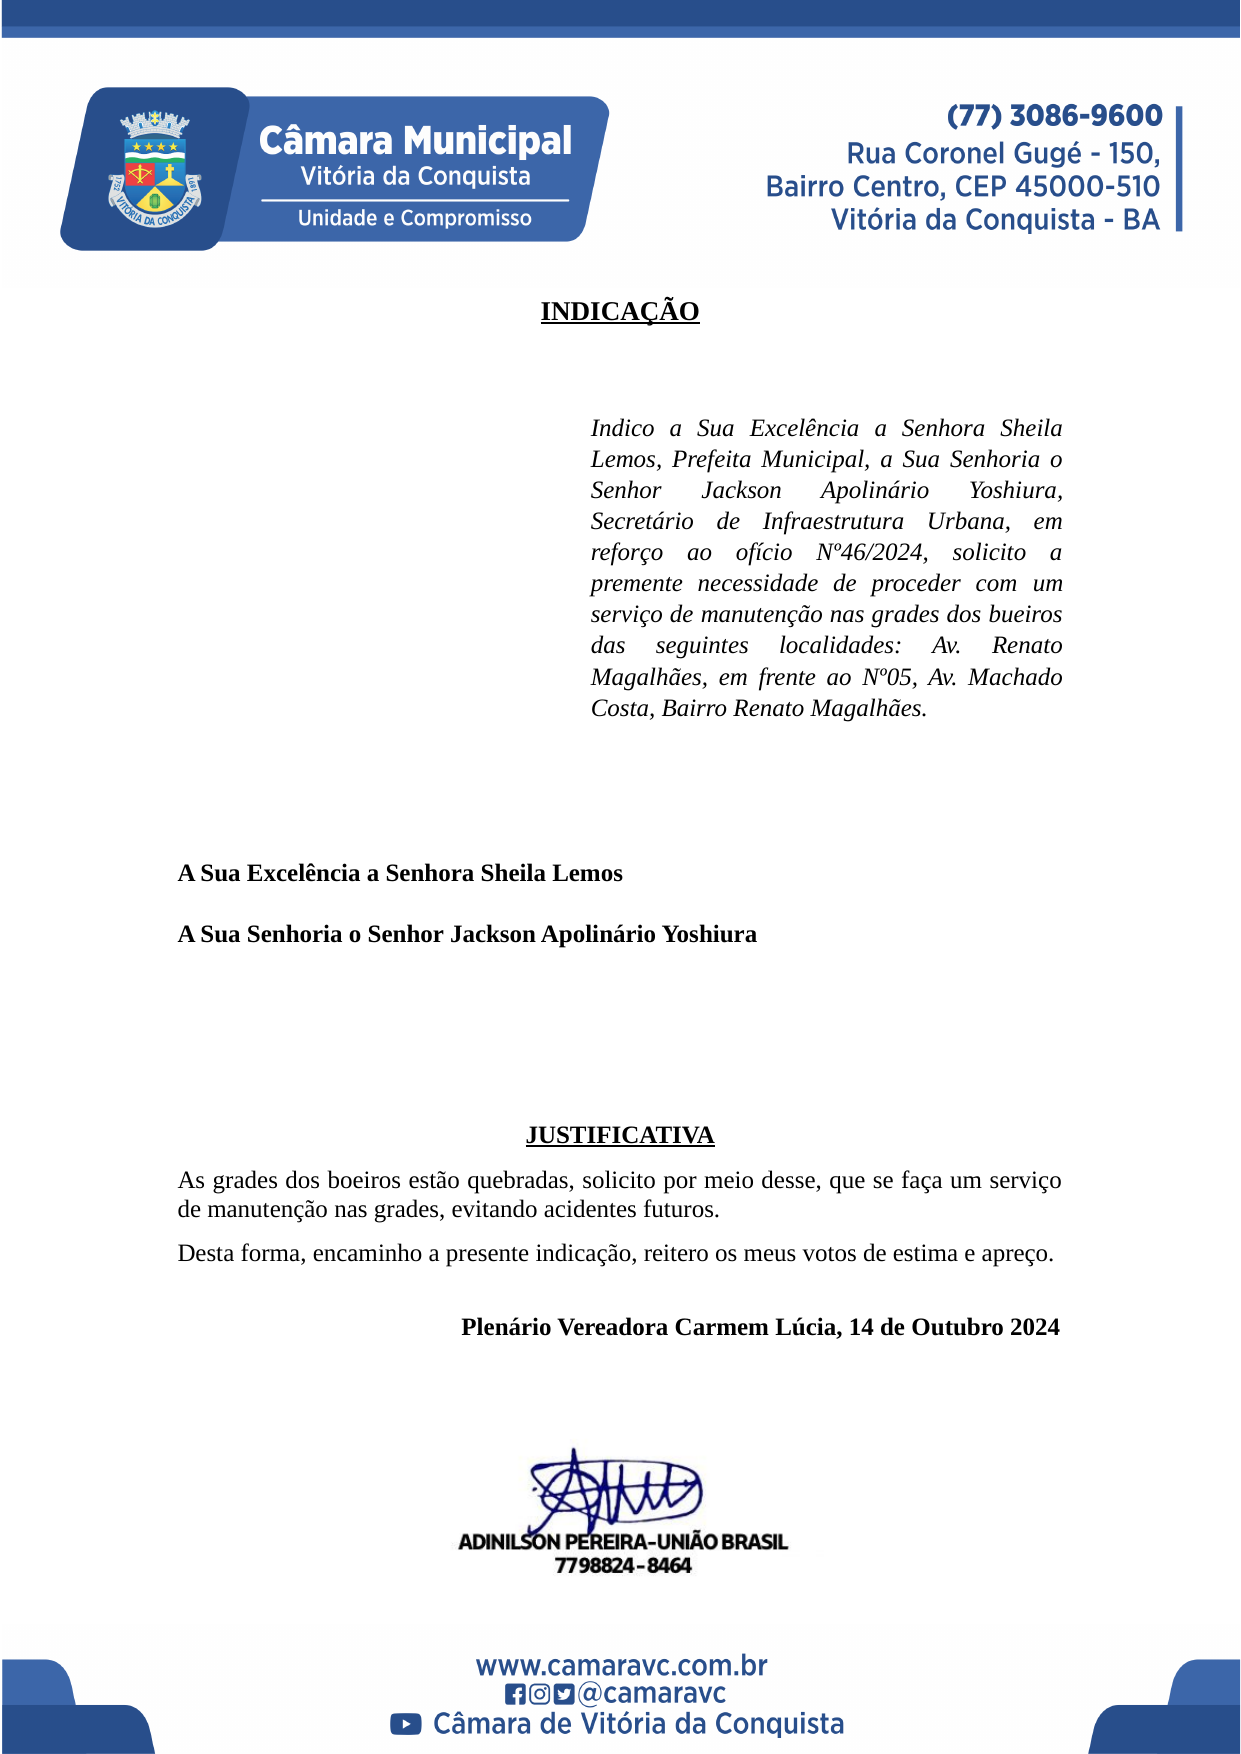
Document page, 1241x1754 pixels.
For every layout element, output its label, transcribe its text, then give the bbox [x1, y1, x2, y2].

text A Sua Excelência a Senhora Sheila Lemos [177, 858, 1063, 887]
text Desta forma, encaminho a presente indicação, reitero os meus votos de estima e apreço. [177, 1238, 1063, 1266]
picture [400, 1406, 825, 1619]
text INDICAÇÃO [177, 295, 1063, 326]
text Indico a Sua Excelência a Senhora Sheila Lemos, Prefeita Municipal, a Sua Senhoria o Senhor Jackson Apolinário Yoshiura, Secretário de Infraestrutura Urbana, em reforço ao ofício Nº46/2024, solicito a premente necessidade de proceder com um serviço de manutenção nas grades dos bueiros das seguintes localidades: Av. Renato Magalhães, em frente ao Nº05, Av. Machado Costa, Bairro Renato Magalhães. [591, 413, 1063, 721]
picture [2, 1624, 1241, 1754]
text Plenário Vereadora Carmem Lúcia, 14 de Outubro 2024 [177, 1312, 1063, 1341]
text JUSTIFICATIVA [177, 1120, 1063, 1149]
text A Sua Senhoria o Senhor Jackson Apolinário Yoshiura [177, 919, 1063, 948]
picture [1, 0, 1240, 288]
text As grades dos boeiros estão quebradas, solicito por meio desse, que se faça um serviço de manutenção nas grades, evitando acidentes futuros. [177, 1166, 1063, 1223]
